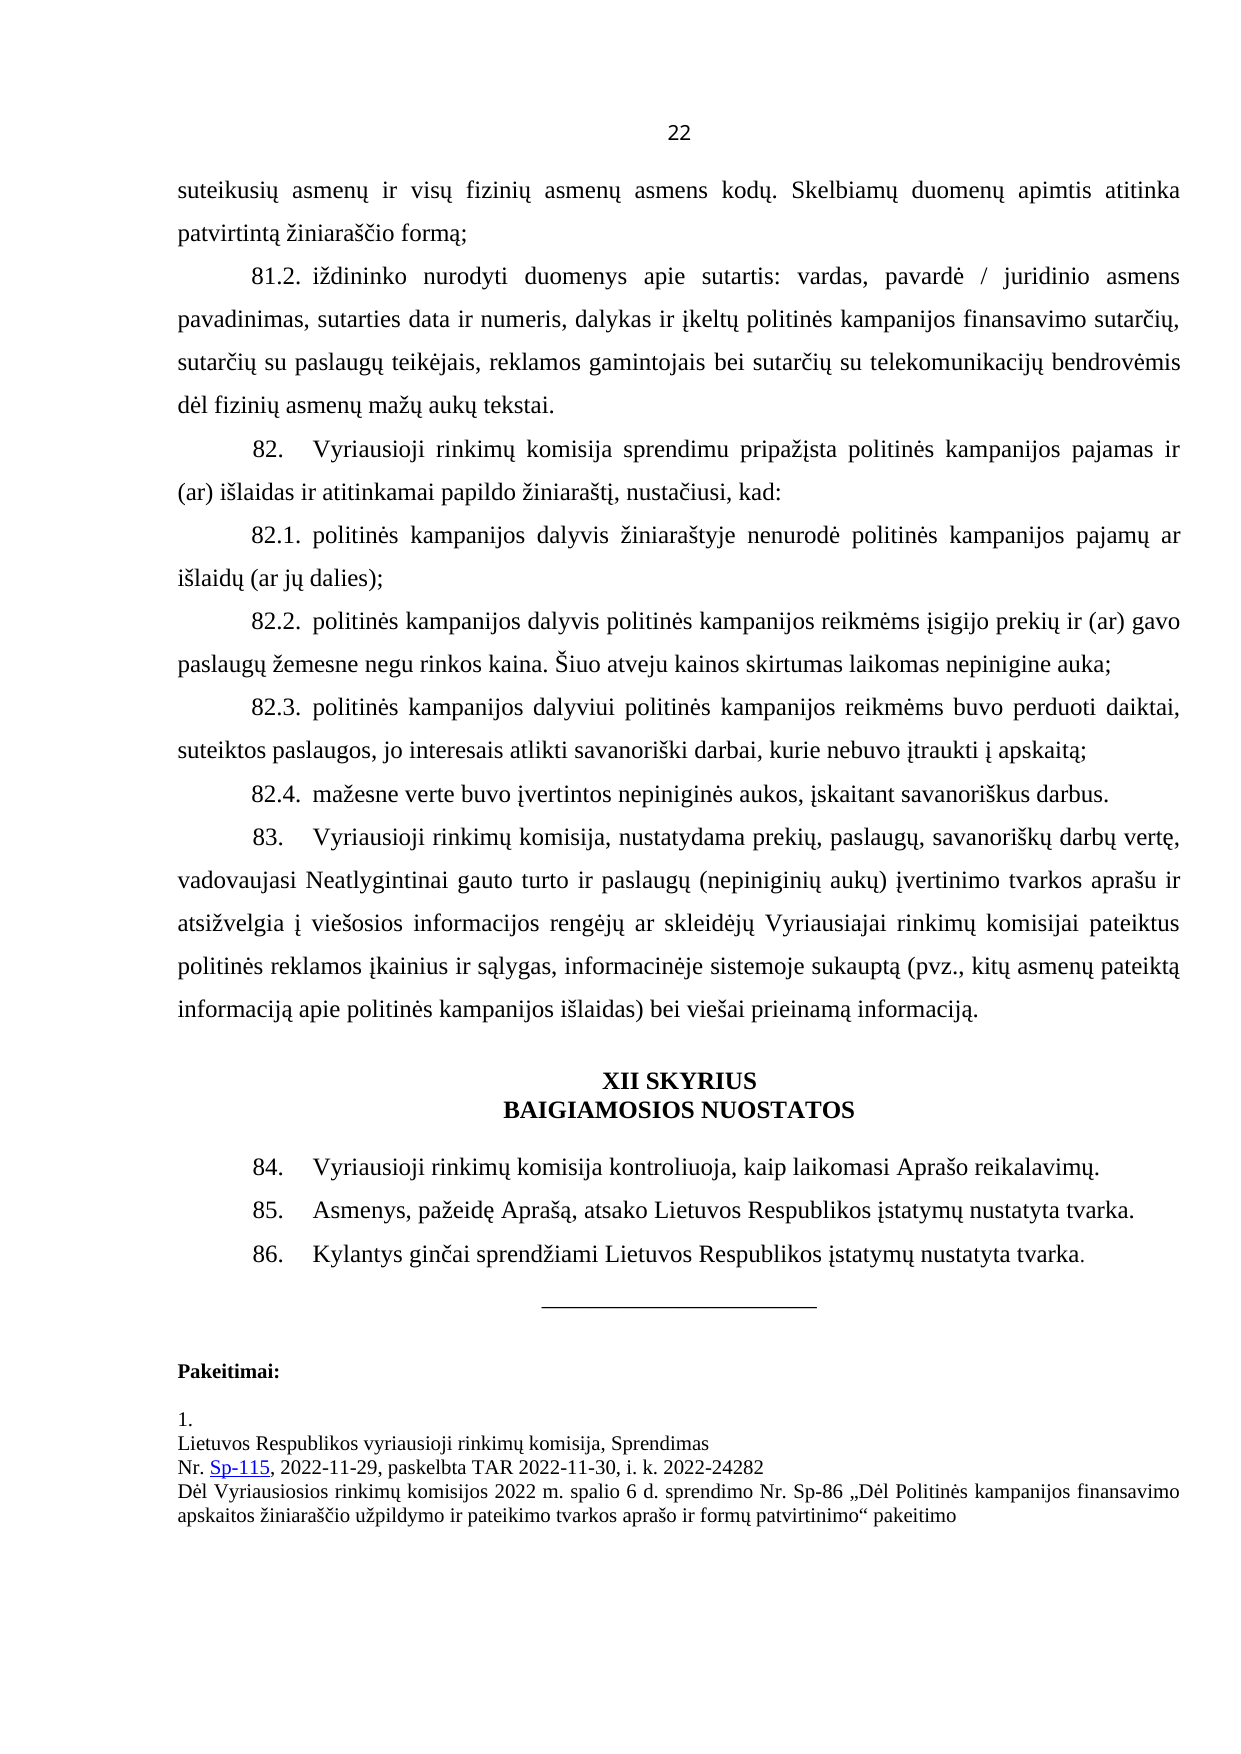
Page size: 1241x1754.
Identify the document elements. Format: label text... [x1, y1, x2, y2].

text Pakeitimai: [177, 1359, 1181, 1383]
text BAIGIAMOSIOS NUOSTATOS [177, 1095, 1181, 1124]
text 82.2. politinės kampanijos dalyvis politinės kampanijos reikmėms įsigijo prekių ir (ar) gavo paslaugų žemesne negu rinkos kaina. Šiuo atveju kainos skirtumas laikomas nepinigine auka; [177, 606, 1181, 678]
text 85. Asmenys, pažeidę Aprašą, atsako Lietuvos Respublikos įstatymų nustatyta tvarka. [177, 1196, 1181, 1224]
text 84. Vyriausioji rinkimų komisija kontroliuoja, kaip laikomasi Aprašo reikalavimų. [177, 1152, 1181, 1181]
text 83. Vyriausioji rinkimų komisija, nustatydama prekių, paslaugų, savanoriškų darbų vertę, vadovaujasi Neatlygintinai gauto turto ir paslaugų (nepiniginių aukų) įvertinimo tvarkos aprašu ir atsižvelgia į viešosios informacijos rengėjų ar skleidėjų Vyriausiajai rinkimų komisijai pateiktus politinės reklamos įkainius ir sąlygas, informacinėje sistemoje sukauptą (pvz., kitų asmenų pateiktą informaciją apie politinės kampanijos išlaidas) bei viešai prieinamą informaciją. [177, 822, 1181, 1023]
text 1. [177, 1407, 1181, 1431]
text ______________________ [177, 1282, 1181, 1311]
text Dėl Vyriausiosios rinkimų komisijos 2022 m. spalio 6 d. sprendimo Nr. Sp-86 „Dėl Politinės kampanijos finansavimo apskaitos žiniaraščio užpildymo ir pateikimo tvarkos aprašo ir formų patvirtinimo“ pakeitimo [177, 1479, 1181, 1527]
text 82.4. mažesne verte buvo įvertintos nepiniginės aukos, įskaitant savanoriškus darbus. [177, 779, 1181, 807]
text 86. Kylantys ginčai sprendžiami Lietuvos Respublikos įstatymų nustatyta tvarka. [177, 1239, 1181, 1267]
text Lietuvos Respublikos vyriausioji rinkimų komisija, Sprendimas [177, 1431, 1181, 1455]
text 82. Vyriausioji rinkimų komisija sprendimu pripažįsta politinės kampanijos pajamas ir (ar) išlaidas ir atitinkamai papildo žiniaraštį, nustačiusi, kad: [177, 434, 1181, 506]
text 81.2. iždininko nurodyti duomenys apie sutartis: vardas, pavardė / juridinio asmens pavadinimas, sutarties data ir numeris, dalykas ir įkeltų politinės kampanijos finansavimo sutarčių, sutarčių su paslaugų teikėjais, reklamos gamintojais bei sutarčių su telekomunikacijų bendrovėmis dėl fizinių asmenų mažų aukų tekstai. [177, 261, 1181, 419]
text 82.1. politinės kampanijos dalyvis žiniaraštyje nenurodė politinės kampanijos pajamų ar išlaidų (ar jų dalies); [177, 520, 1181, 592]
text XII SKYRIUS [177, 1066, 1181, 1095]
text Nr. Sp-115, 2022-11-29, paskelbta TAR 2022-11-30, i. k. 2022-24282 [177, 1455, 1181, 1479]
text suteikusių asmenų ir visų fizinių asmenų asmens kodų. Skelbiamų duomenų apimtis atitinka patvirtintą žiniaraščio formą; [177, 175, 1181, 247]
text 82.3. politinės kampanijos dalyviui politinės kampanijos reikmėms buvo perduoti daiktai, suteiktos paslaugos, jo interesais atlikti savanoriški darbai, kurie nebuvo įtraukti į apskaitą; [177, 692, 1181, 764]
